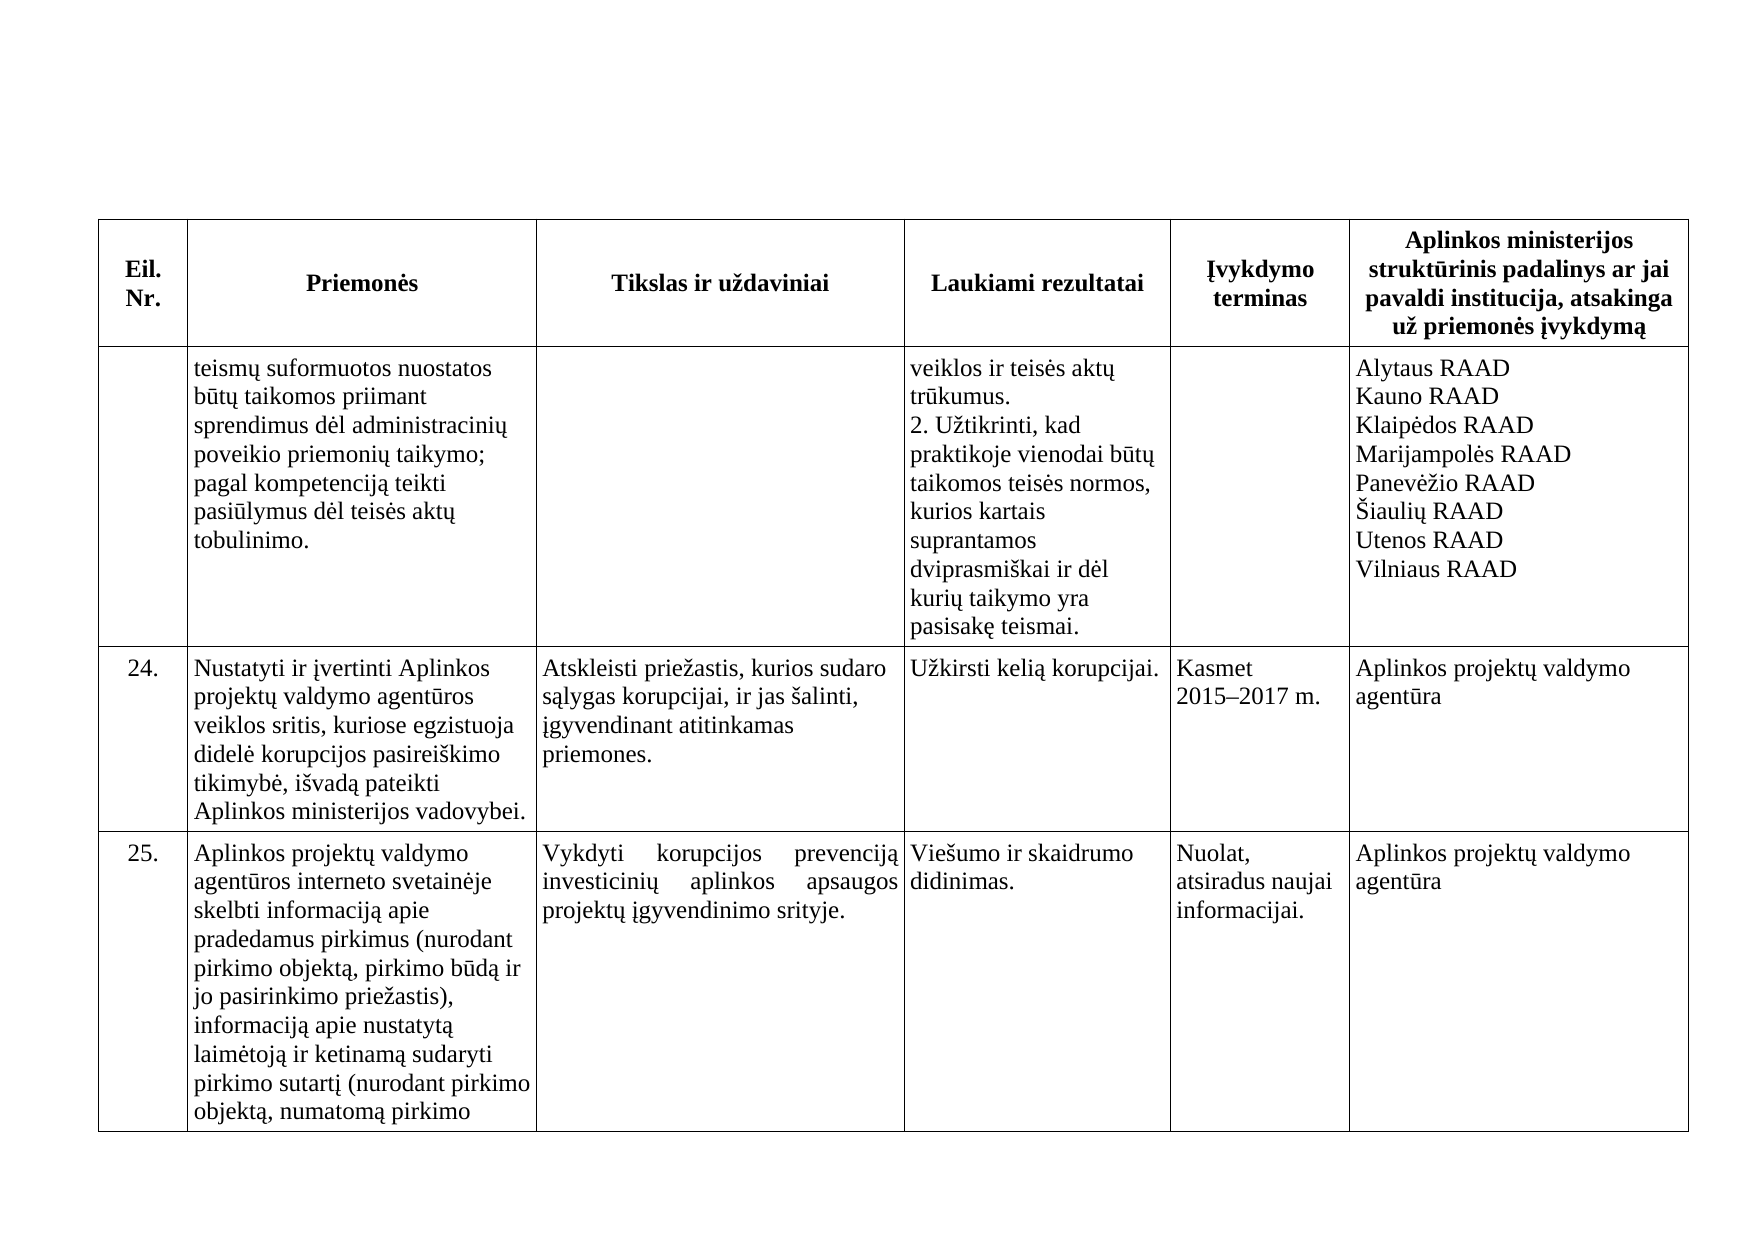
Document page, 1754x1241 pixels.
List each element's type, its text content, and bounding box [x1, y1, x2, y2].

table_cell teismų suformuotos nuostatos būtų taikomos priimant sprendimus dėl administracinių poveikio priemonių taikymo; pagal kompetenciją teikti pasiūlymus dėl teisės aktų tobulinimo. [188, 347, 536, 646]
table_cell [537, 347, 904, 646]
table_cell Aplinkos projektų valdymo agentūra [1350, 647, 1688, 831]
table_cell [99, 347, 187, 646]
table_header Priemonės [188, 220, 536, 346]
table_cell Nustatyti ir įvertinti Aplinkos projektų valdymo agentūros veiklos sritis, kuriose egzistuoja didelė korupcijos pasireiškimo tikimybė, išvadą pateikti Aplinkos ministerijos vadovybei. [188, 647, 536, 831]
table_cell Viešumo ir skaidrumo didinimas. [905, 832, 1170, 1131]
table_cell Užkirsti kelią korupcijai. [905, 647, 1170, 831]
table_cell 25. [99, 832, 187, 1131]
table_cell [1689, 346, 1694, 646]
table_cell veiklos ir teisės aktų trūkumus. 2. Užtikrinti, kad praktikoje vienodai būtų taikomos teisės normos, kurios kartais suprantamos dviprasmiškai ir dėl kurių taikymo yra pasisakę teismai. [905, 347, 1170, 646]
table_cell Aplinkos projektų valdymo agentūra [1350, 832, 1688, 1131]
table_header Eil. Nr. [99, 220, 187, 346]
table_cell Atskleisti priežastis, kurios sudaro sąlygas korupcijai, ir jas šalinti, įgyvendinant atitinkamas priemones. [537, 647, 904, 831]
table_cell Alytaus RAAD Kauno RAAD Klaipėdos RAAD Marijampolės RAAD Panevėžio RAAD Šiaulių RAAD Utenos RAAD Vilniaus RAAD [1350, 347, 1688, 646]
table_header Laukiami rezultatai [905, 220, 1170, 346]
table_header [1689, 219, 1694, 346]
table_header Įvykdymo terminas [1171, 220, 1349, 346]
table_header Aplinkos ministerijos struktūrinis padalinys ar jai pavaldi institucija, atsakinga už priemonės įvykdymą [1350, 220, 1688, 346]
table_cell Nuolat, atsiradus naujai informacijai. [1171, 832, 1349, 1131]
table_header Tikslas ir uždaviniai [537, 220, 904, 346]
table_cell Vykdyti korupcijos prevenciją investicinių aplinkos apsaugos projektų įgyvendinimo srityje. [537, 832, 904, 1131]
table_cell Kasmet 2015–2017 m. [1171, 647, 1349, 831]
table_cell [1689, 831, 1694, 1131]
table_cell 24. [99, 647, 187, 831]
table_cell [1689, 646, 1694, 831]
table_cell [1171, 347, 1349, 646]
table_cell Aplinkos projektų valdymo agentūros interneto svetainėje skelbti informaciją apie pradedamus pirkimus (nurodant pirkimo objektą, pirkimo būdą ir jo pasirinkimo priežastis), informaciją apie nustatytą laimėtoją ir ketinamą sudaryti pirkimo sutartį (nurodant pirkimo objektą, numatomą pirkimo [188, 832, 536, 1131]
